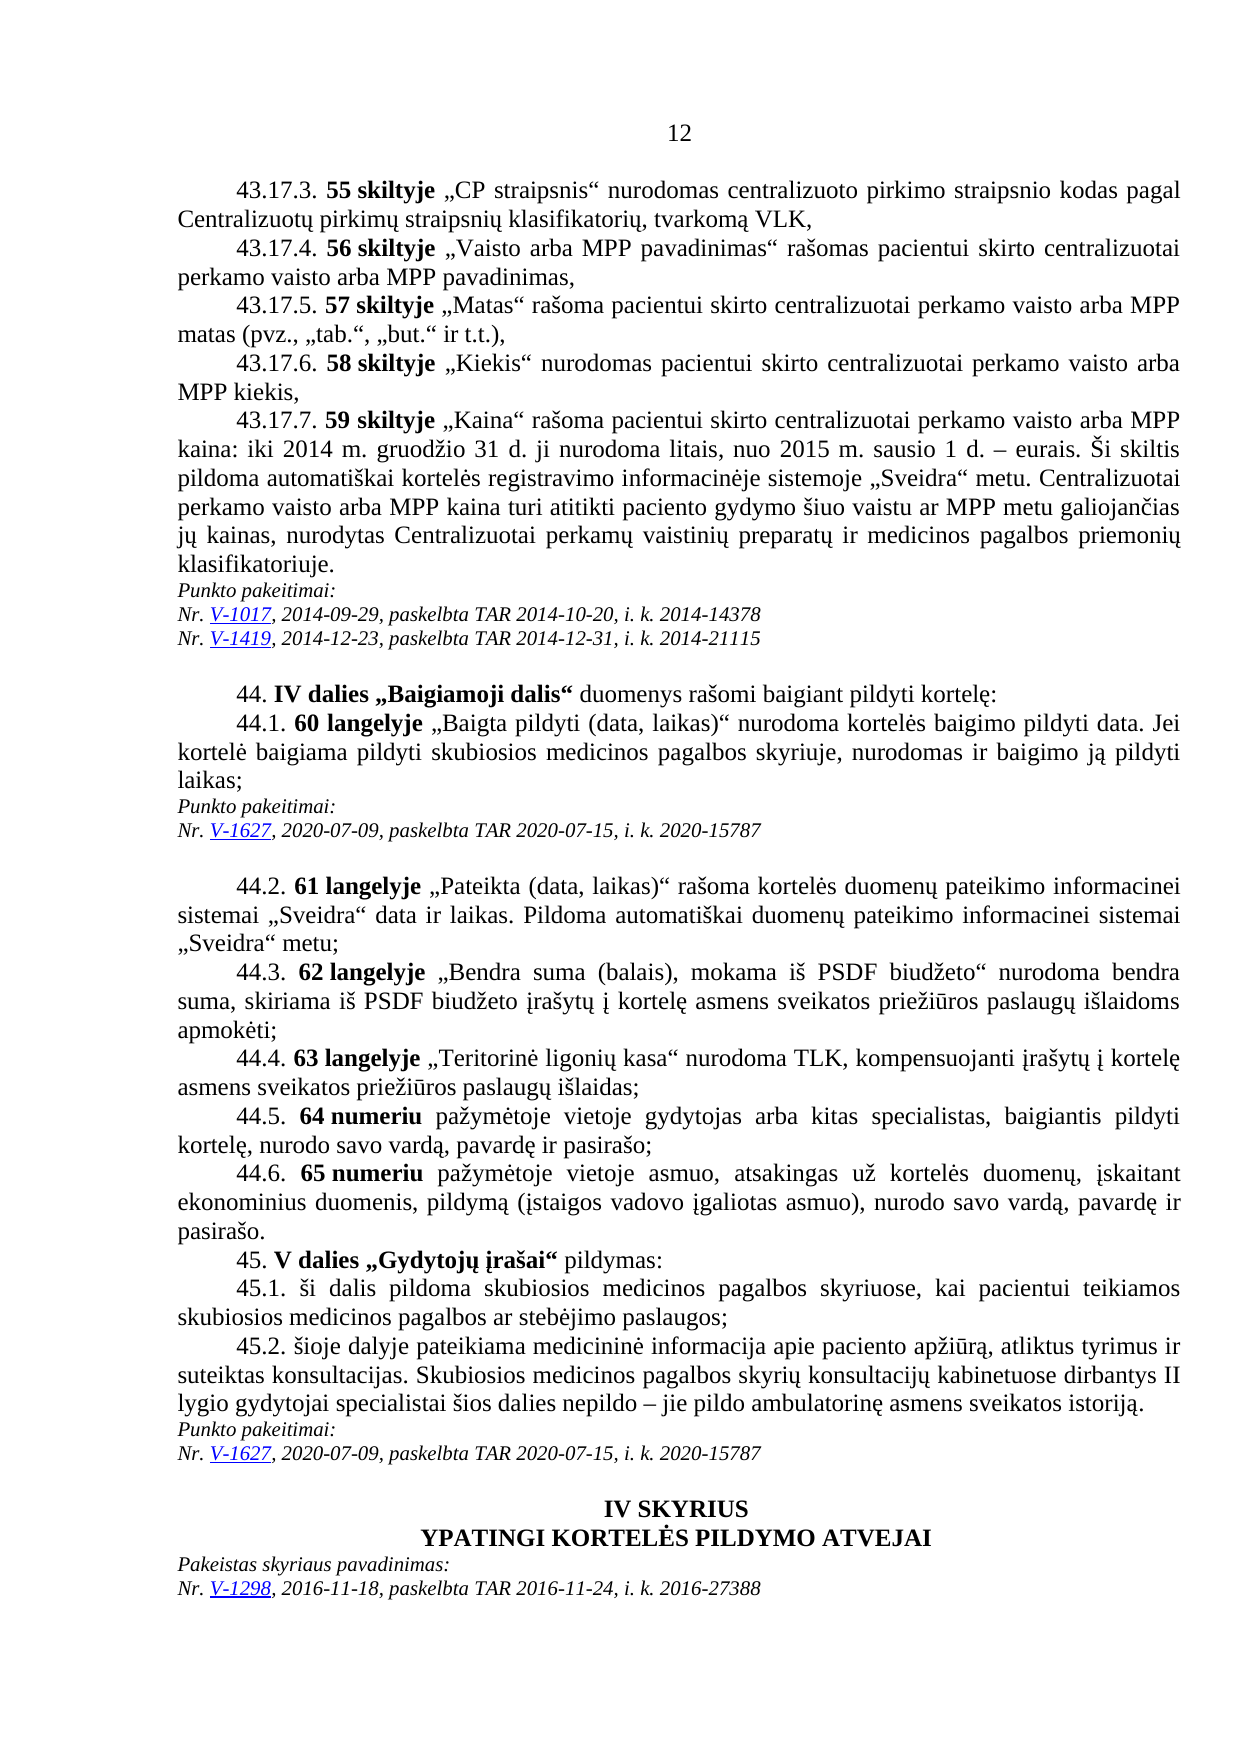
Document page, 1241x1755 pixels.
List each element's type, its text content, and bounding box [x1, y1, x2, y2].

text Punkto pakeitimai: [177, 578, 1181, 602]
text Pakeistas skyriaus pavadinimas: [177, 1552, 1181, 1576]
text 44.6. 65 numeriu pažymėtoje vietoje asmuo, atsakingas už kortelės duomenų, įskaitant ekonominius duomenis, pildymą (įstaigos vadovo įgaliotas asmuo), nurodo savo vardą, pavardę ir pasirašo. [177, 1158, 1181, 1245]
text 44. IV dalies „Baigiamoji dalis“ duomenys rašomi baigiant pildyti kortelę: [177, 679, 1181, 708]
text 45.1. ši dalis pildoma skubiosios medicinos pagalbos skyriuose, kai pacientui teikiamos skubiosios medicinos pagalbos ar stebėjimo paslaugos; [177, 1273, 1181, 1331]
text 45. V dalies „Gydytojų įrašai“ pildymas: [177, 1245, 1181, 1273]
text 43.17.5. 57 skiltyje „Matas“ rašoma pacientui skirto centralizuotai perkamo vaisto arba MPP matas (pvz., „tab.“, „but.“ ir t.t.), [177, 291, 1181, 348]
text IV SKYRIUS YPATINGI KORTELĖS PILDYMO ATVEJAI [177, 1494, 1181, 1552]
text 44.2. 61 langelyje „Pateikta (data, laikas)“ rašoma kortelės duomenų pateikimo informacinei sistemai „Sveidra“ data ir laikas. Pildoma automatiškai duomenų pateikimo informacinei sistemai „Sveidra“ metu; [177, 871, 1181, 957]
text Nr. V-1627, 2020-07-09, paskelbta TAR 2020-07-15, i. k. 2020-15787 [177, 818, 1181, 842]
text 44.4. 63 langelyje „Teritorinė ligonių kasa“ nurodoma TLK, kompensuojanti įrašytų į kortelę asmens sveikatos priežiūros paslaugų išlaidas; [177, 1043, 1181, 1101]
text 43.17.3. 55 skiltyje „CP straipsnis“ nurodomas centralizuoto pirkimo straipsnio kodas pagal Centralizuotų pirkimų straipsnių klasifikatorių, tvarkomą VLK, [177, 176, 1181, 233]
text Nr. V-1419, 2014-12-23, paskelbta TAR 2014-12-31, i. k. 2014-21115 [177, 626, 1181, 650]
text 45.2. šioje dalyje pateikiama medicininė informacija apie paciento apžiūrą, atliktus tyrimus ir suteiktas konsultacijas. Skubiosios medicinos pagalbos skyrių konsultacijų kabinetuose dirbantys II lygio gydytojai specialistai šios dalies nepildo – jie pildo ambulatorinę asmens sveikatos istoriją. [177, 1331, 1181, 1417]
text Nr. V-1298, 2016-11-18, paskelbta TAR 2016-11-24, i. k. 2016-27388 [177, 1576, 1181, 1600]
text 44.5. 64 numeriu pažymėtoje vietoje gydytojas arba kitas specialistas, baigiantis pildyti kortelę, nurodo savo vardą, pavardę ir pasirašo; [177, 1101, 1181, 1158]
text Nr. V-1017, 2014-09-29, paskelbta TAR 2014-10-20, i. k. 2014-14378 [177, 602, 1181, 626]
text Punkto pakeitimai: [177, 794, 1181, 818]
text 44.3. 62 langelyje „Bendra suma (balais), mokama iš PSDF biudžeto“ nurodoma bendra suma, skiriama iš PSDF biudžeto įrašytų į kortelę asmens sveikatos priežiūros paslaugų išlaidoms apmokėti; [177, 957, 1181, 1043]
text 44.1. 60 langelyje „Baigta pildyti (data, laikas)“ nurodoma kortelės baigimo pildyti data. Jei kortelė baigiama pildyti skubiosios medicinos pagalbos skyriuje, nurodomas ir baigimo ją pildyti laikas; [177, 708, 1181, 794]
text Nr. V-1627, 2020-07-09, paskelbta TAR 2020-07-15, i. k. 2020-15787 [177, 1441, 1181, 1465]
text 43.17.6. 58 skiltyje „Kiekis“ nurodomas pacientui skirto centralizuotai perkamo vaisto arba MPP kiekis, [177, 348, 1181, 406]
text 43.17.7. 59 skiltyje „Kaina“ rašoma pacientui skirto centralizuotai perkamo vaisto arba MPP kaina: iki 2014 m. gruodžio 31 d. ji nurodoma litais, nuo 2015 m. sausio 1 d. – eurais. Ši skiltis pildoma automatiškai kortelės registravimo informacinėje sistemoje „Sveidra“ metu. Centralizuotai perkamo vaisto arba MPP kaina turi atitikti paciento gydymo šiuo vaistu ar MPP metu galiojančias jų kainas, nurodytas Centralizuotai perkamų vaistinių preparatų ir medicinos pagalbos priemonių klasifikatoriuje. [177, 406, 1181, 578]
text Punkto pakeitimai: [177, 1417, 1181, 1441]
text 43.17.4. 56 skiltyje „Vaisto arba MPP pavadinimas“ rašomas pacientui skirto centralizuotai perkamo vaisto arba MPP pavadinimas, [177, 233, 1181, 291]
